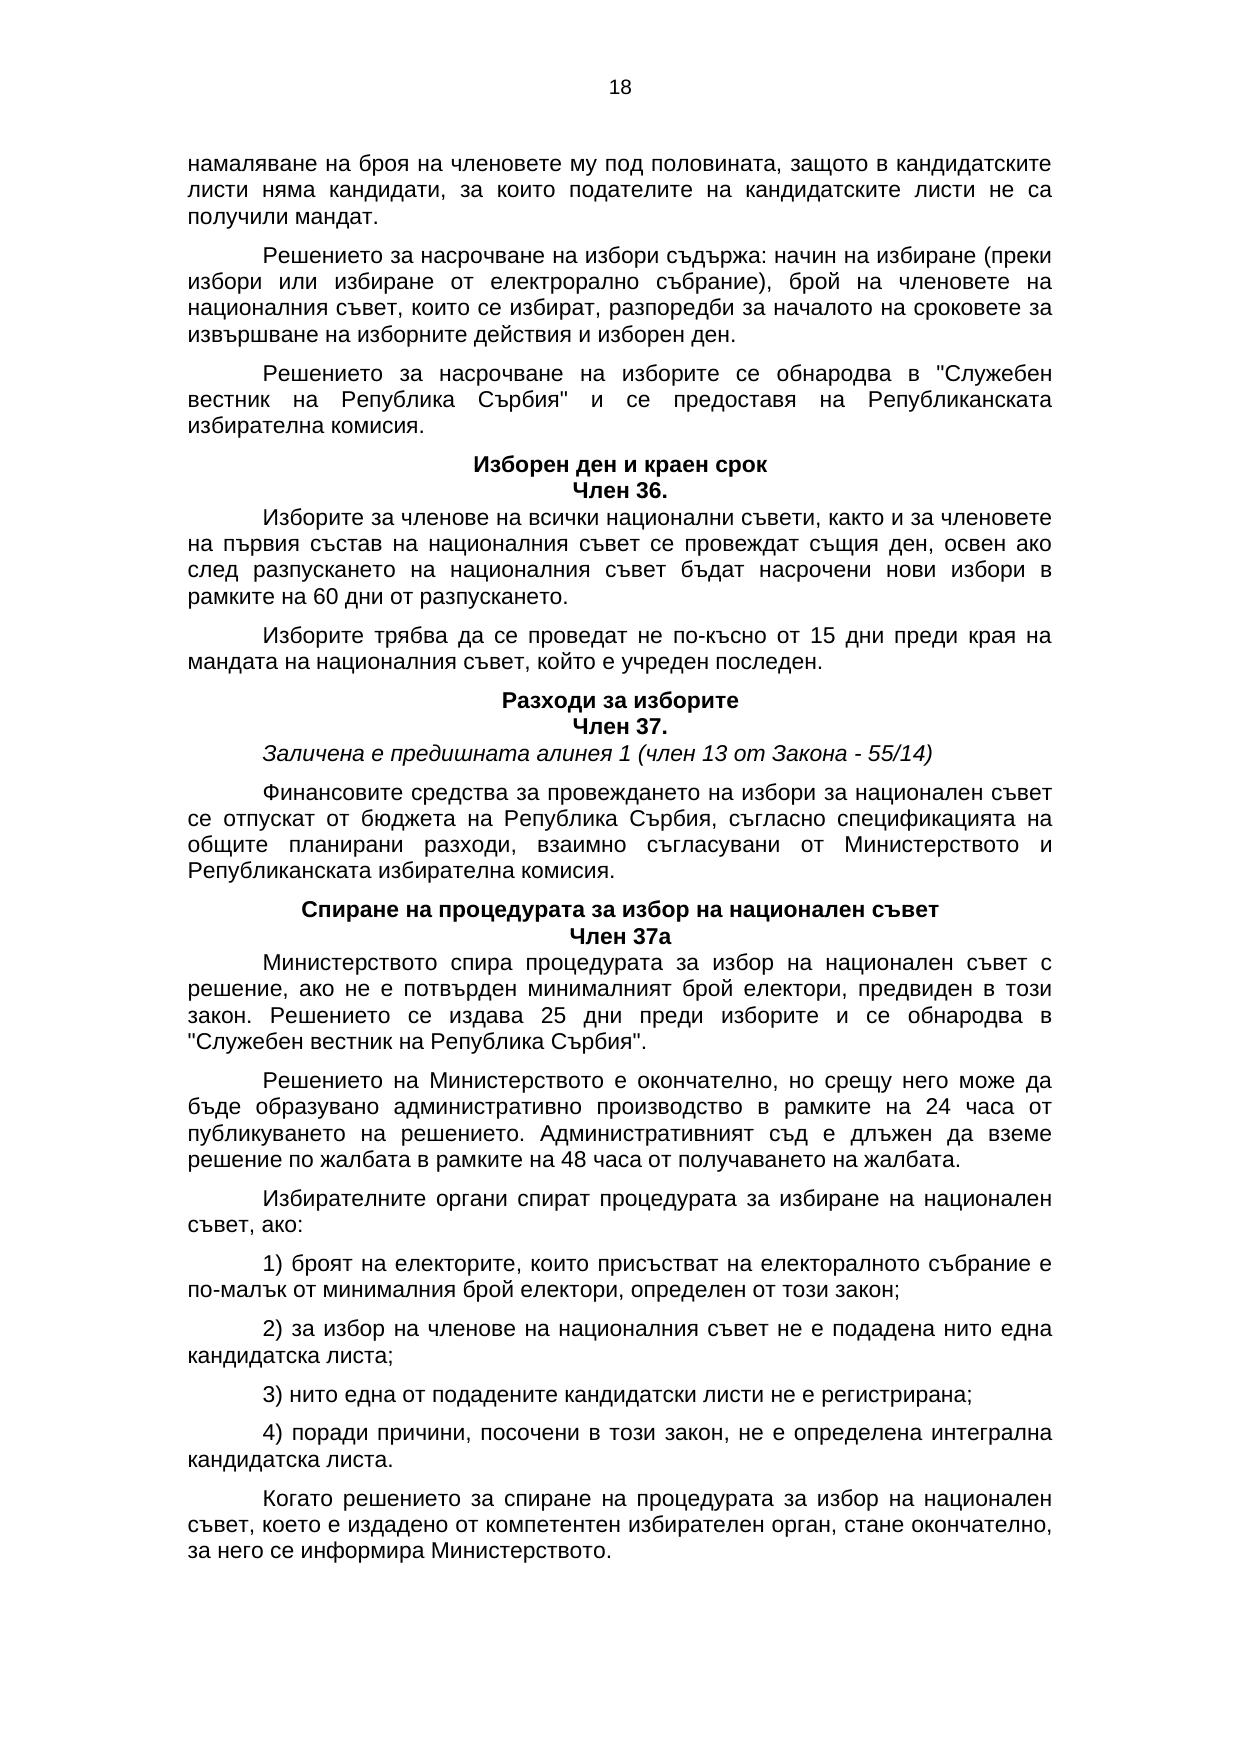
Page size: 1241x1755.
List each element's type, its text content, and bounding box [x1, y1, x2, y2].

text Избирателните органи спират процедурата за избиране на национален съвет, ако: [187, 1185, 1053, 1238]
text Решението на Министерството е окончателно, но срещу него може да бъде образувано административно производство в рамките на 24 часа от публикуването на решението. Административният съд е длъжен да вземе решение по жалбата в рамките на 48 часа от получаването на жалбата. [187, 1067, 1053, 1172]
text Изборите трябва да се проведат не по-късно от 15 дни преди края на мандата на националния съвет, който е учреден последен. [187, 622, 1053, 674]
text Разходи за изборите [262, 687, 978, 713]
text Финансовите средства за провеждането на избори за национален съвет се отпускат от бюджета на Република Сърбия, съгласно спецификацията на общите планирани разходи, взаимно съгласувани от Министерството и Републиканската избирателна комисия. [187, 778, 1053, 884]
text Член 37. [262, 713, 978, 739]
text Член 36. [262, 477, 978, 504]
text Спиране на процедурата за избор на национален съвет [262, 896, 978, 923]
text 3) нито една от подадените кандидатски листи не е регистрирана; [187, 1381, 1053, 1407]
text 2) за избор на членове на националния съвет не е подадена нито една кандидатска листа; [187, 1315, 1053, 1368]
text 4) поради причини, посочени в този закон, не е определена интегрална кандидатска листа. [187, 1419, 1053, 1472]
text Решението за насрочване на изборите се обнародва в "Служебен вестник на Република Сърбия" и се предоставя на Републиканската избирателна комисия. [187, 359, 1053, 438]
text Заличена е предишната алинея 1 (член 13 от Закона - 55/14) [187, 739, 1053, 766]
text Член 37а [262, 923, 978, 949]
text намаляване на броя на членовете му под половината, защото в кандидатските листи няма кандидати, за които подателите на кандидатските листи не са получили мандат. [187, 150, 1053, 229]
text Изборите за членове на всички национални съвети, както и за членовете на първия състав на националния съвет се провеждат същия ден, освен ако след разпускането на националния съвет бъдат насрочени нови избори в рамките на 60 дни от разпускането. [187, 504, 1053, 609]
text Когато решението за спиране на процедурата за избор на национален съвет, което е издадено от компетентен избирателен орган, стане окончателно, за него се информира Министерството. [187, 1484, 1053, 1564]
text Министерството спира процедурата за избор на национален съвет с решение, ако не е потвърден минималният брой електори, предвиден в този закон. Решението се издава 25 дни преди изборите и се обнародва в "Служебен вестник на Република Сърбия". [187, 949, 1053, 1054]
text 1) броят на електорите, които присъстват на електоралното събрание е по-малък от минималния брой електори, определен от този закон; [187, 1250, 1053, 1303]
text Решението за насрочване на избори съдържа: начин на избиране (преки избори или избиране от електрорално събрание), брой на членовете на националния съвет, които се избират, разпоредби за началото на сроковете за извършване на изборните действия и изборен ден. [187, 242, 1053, 347]
text Изборен ден и краен срок [262, 451, 978, 477]
